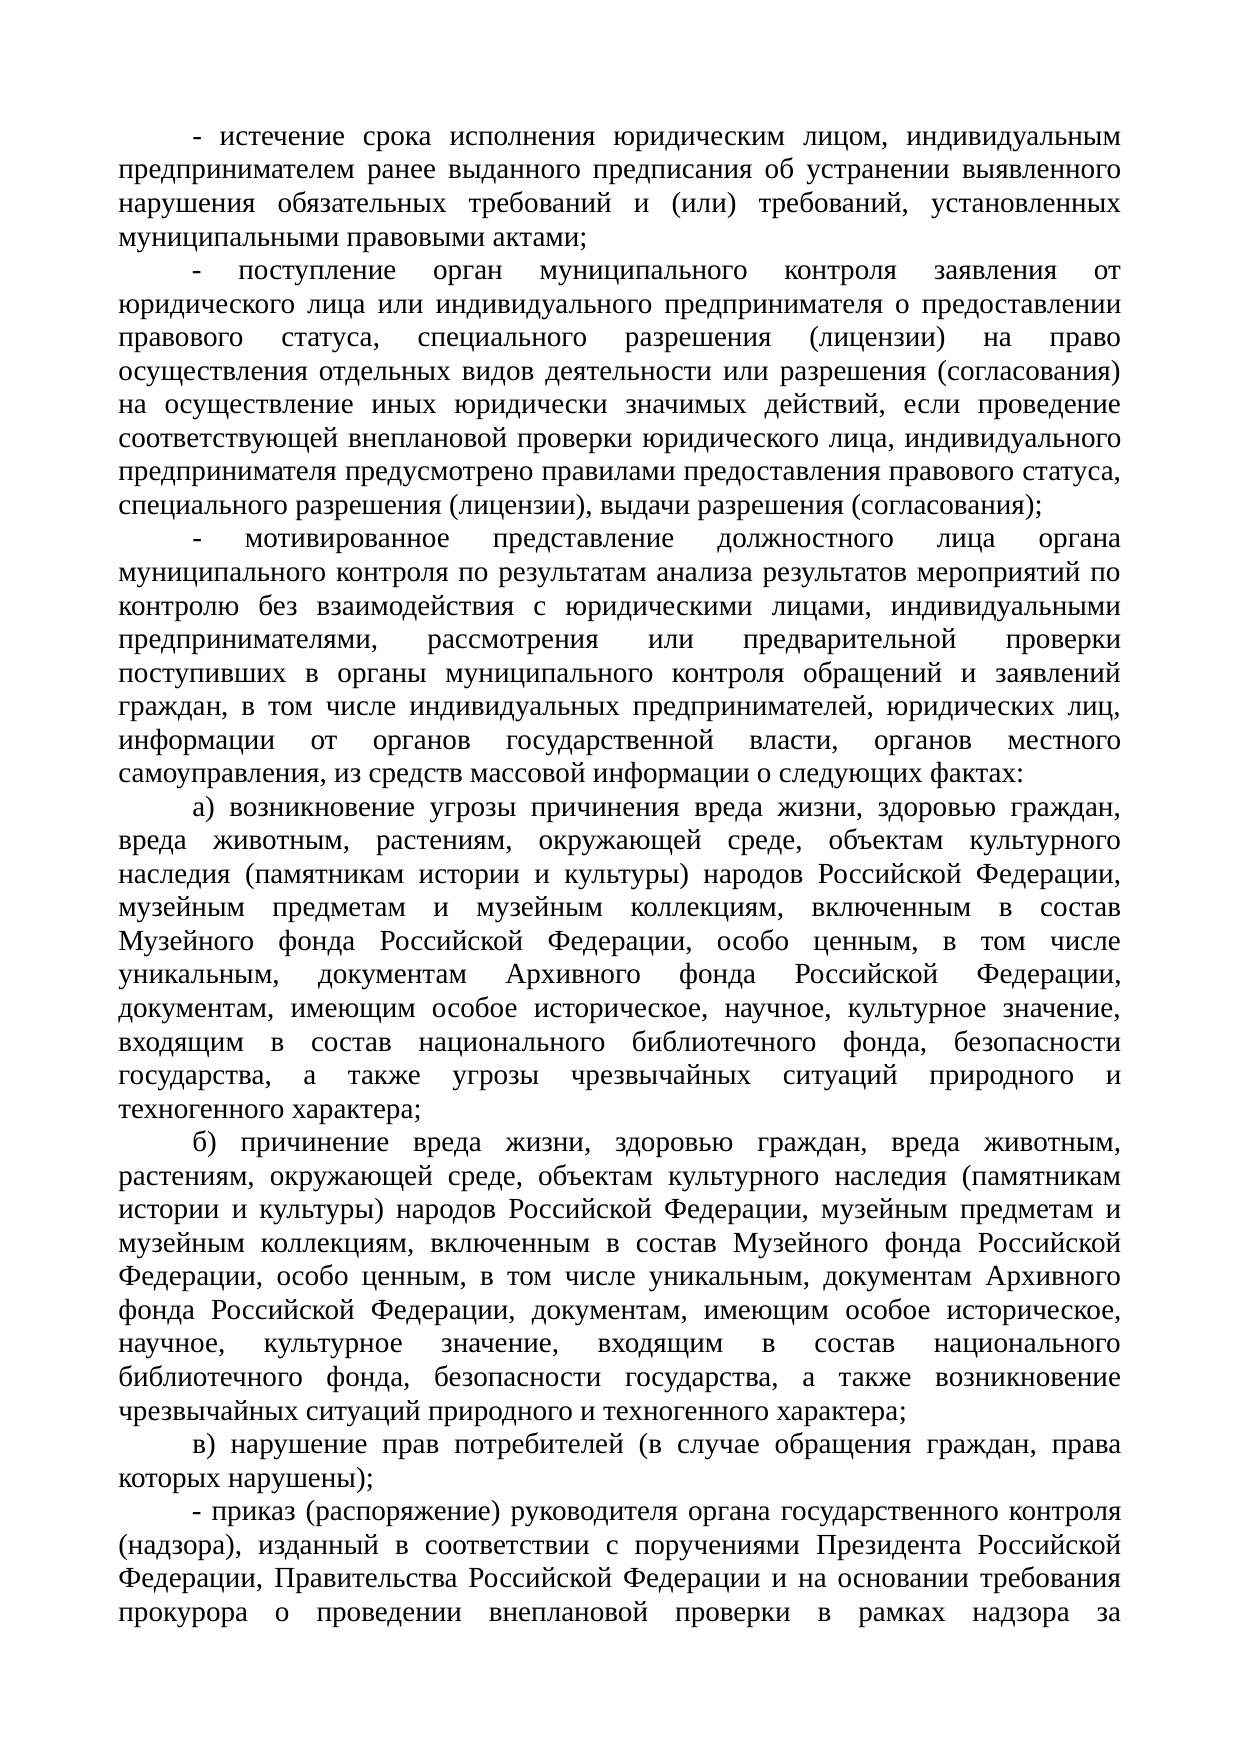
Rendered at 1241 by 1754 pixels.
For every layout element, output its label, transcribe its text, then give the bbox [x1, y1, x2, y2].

text - поступление орган муниципального контроля заявления от юридического лица или индивидуального предпринимателя о предоставлении правового статуса, специального разрешения (лицензии) на право осуществления отдельных видов деятельности или разрешения (согласования) на осуществление иных юридически значимых действий, если проведение соответствующей внеплановой проверки юридического лица, индивидуального предпринимателя предусмотрено правилами предоставления правового статуса, специального разрешения (лицензии), выдачи разрешения (согласования); [118, 252, 1122, 521]
text в) нарушение прав потребителей (в случае обращения граждан, права которых нарушены); [118, 1426, 1122, 1493]
text - истечение срока исполнения юридическим лицом, индивидуальным предпринимателем ранее выданного предписания об устранении выявленного нарушения обязательных требований и (или) требований, установленных муниципальными правовыми актами; [118, 118, 1122, 252]
text - мотивированное представление должностного лица органа муниципального контроля по результатам анализа результатов мероприятий по контролю без взаимодействия с юридическими лицами, индивидуальными предпринимателями, рассмотрения или предварительной проверки поступивших в органы муниципального контроля обращений и заявлений граждан, в том числе индивидуальных предпринимателей, юридических лиц, информации от органов государственной власти, органов местного самоуправления, из средств массовой информации о следующих фактах: [118, 521, 1122, 789]
text а) возникновение угрозы причинения вреда жизни, здоровью граждан, вреда животным, растениям, окружающей среде, объектам культурного наследия (памятникам истории и культуры) народов Российской Федерации, музейным предметам и музейным коллекциям, включенным в состав Музейного фонда Российской Федерации, особо ценным, в том числе уникальным, документам Архивного фонда Российской Федерации, документам, имеющим особое историческое, научное, культурное значение, входящим в состав национального библиотечного фонда, безопасности государства, а также угрозы чрезвычайных ситуаций природного и техногенного характера; [118, 789, 1122, 1124]
text - приказ (распоряжение) руководителя органа государственного контроля (надзора), изданный в соответствии с поручениями Президента Российской Федерации, Правительства Российской Федерации и на основании требования прокурора о проведении внеплановой проверки в рамках надзора за [118, 1493, 1122, 1627]
text б) причинение вреда жизни, здоровью граждан, вреда животным, растениям, окружающей среде, объектам культурного наследия (памятникам истории и культуры) народов Российской Федерации, музейным предметам и музейным коллекциям, включенным в состав Музейного фонда Российской Федерации, особо ценным, в том числе уникальным, документам Архивного фонда Российской Федерации, документам, имеющим особое историческое, научное, культурное значение, входящим в состав национального библиотечного фонда, безопасности государства, а также возникновение чрезвычайных ситуаций природного и техногенного характера; [118, 1124, 1122, 1426]
